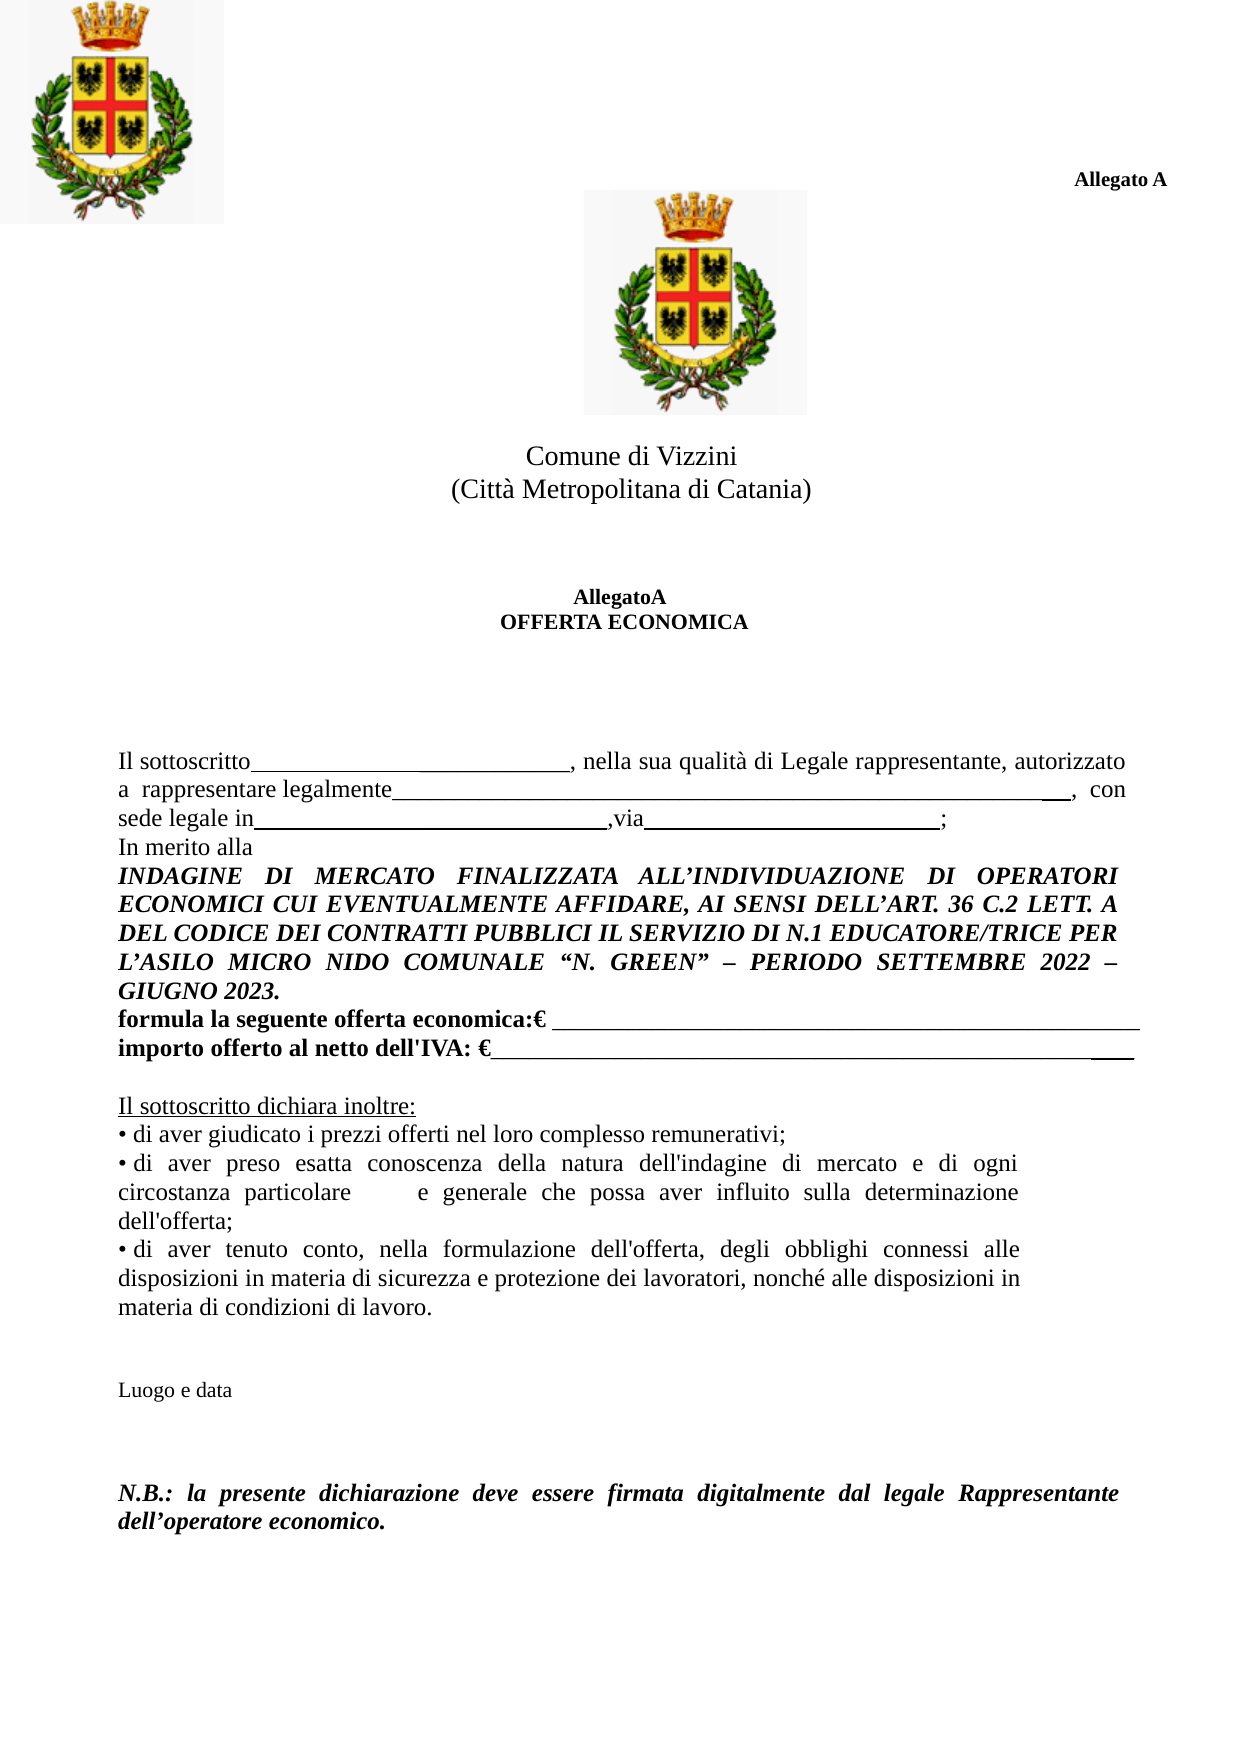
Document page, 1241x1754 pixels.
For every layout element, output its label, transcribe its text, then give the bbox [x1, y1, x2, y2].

text Comune di Vizzini [96, 439, 1167, 472]
subtitle INDAGINE DI MERCATO FINALIZZATA ALL’INDIVIDUAZIONE DI OPERATORI ECONOMICI CUI EVENTUALMENTE AFFIDARE, AI SENSI DELL’ART. 36 C.2 LETT. A DEL CODICE DEI CONTRATTI PUBBLICI IL SERVIZIO DI N.1 EDUCATORE/TRICE PER L’ASILO MICRO NIDO COMUNALE “N. GREEN” – PERIODO SETTEMBRE 2022 – GIUGNO 2023. [118, 861, 1122, 1004]
text Il sottoscritto ____________, nella sua qualità di Legale rappresentante, autorizzato a rappresentare legalmente____________________________________________________ , con sede legale in _______________,via ; [118, 746, 1126, 832]
text AllegatoA OFFERTA ECONOMICA [500, 584, 752, 634]
text Luogo e data [118, 1377, 1167, 1402]
subtitle N.B.: la presente dichiarazione deve essere firmata digitalmente dal legale Rappresentante dell’operatore economico. [118, 1478, 1123, 1535]
list di aver preso esatta conoscenza della natura dell'indagine di mercato e di ogni circostanza particolare e generale che possa aver influito sulla determinazione dell'offerta; [118, 1148, 1018, 1234]
text formula la seguente offerta economica:€ _______________________________________________ [118, 1004, 1167, 1033]
text Allegato A [224, 167, 1167, 191]
text (Città Metropolitana di Catania) [96, 472, 1167, 505]
text importo offerto al netto dell'IVA: €________________________________________________ ___ [118, 1033, 1167, 1062]
text In merito alla [118, 832, 1126, 861]
picture [0, 0, 224, 224]
text Il sottoscritto dichiara inoltre: [118, 1091, 1167, 1119]
list di aver tenuto conto, nella formulazione dell'offerta, degli obblighi connessi alle disposizioni in materia di sicurezza e protezione dei lavoratori, nonché alle disposizioni in materia di condizioni di lavoro. [118, 1234, 1021, 1321]
list di aver giudicato i prezzi offerti nel loro complesso remunerativi; [118, 1119, 1167, 1148]
picture [583, 190, 808, 415]
